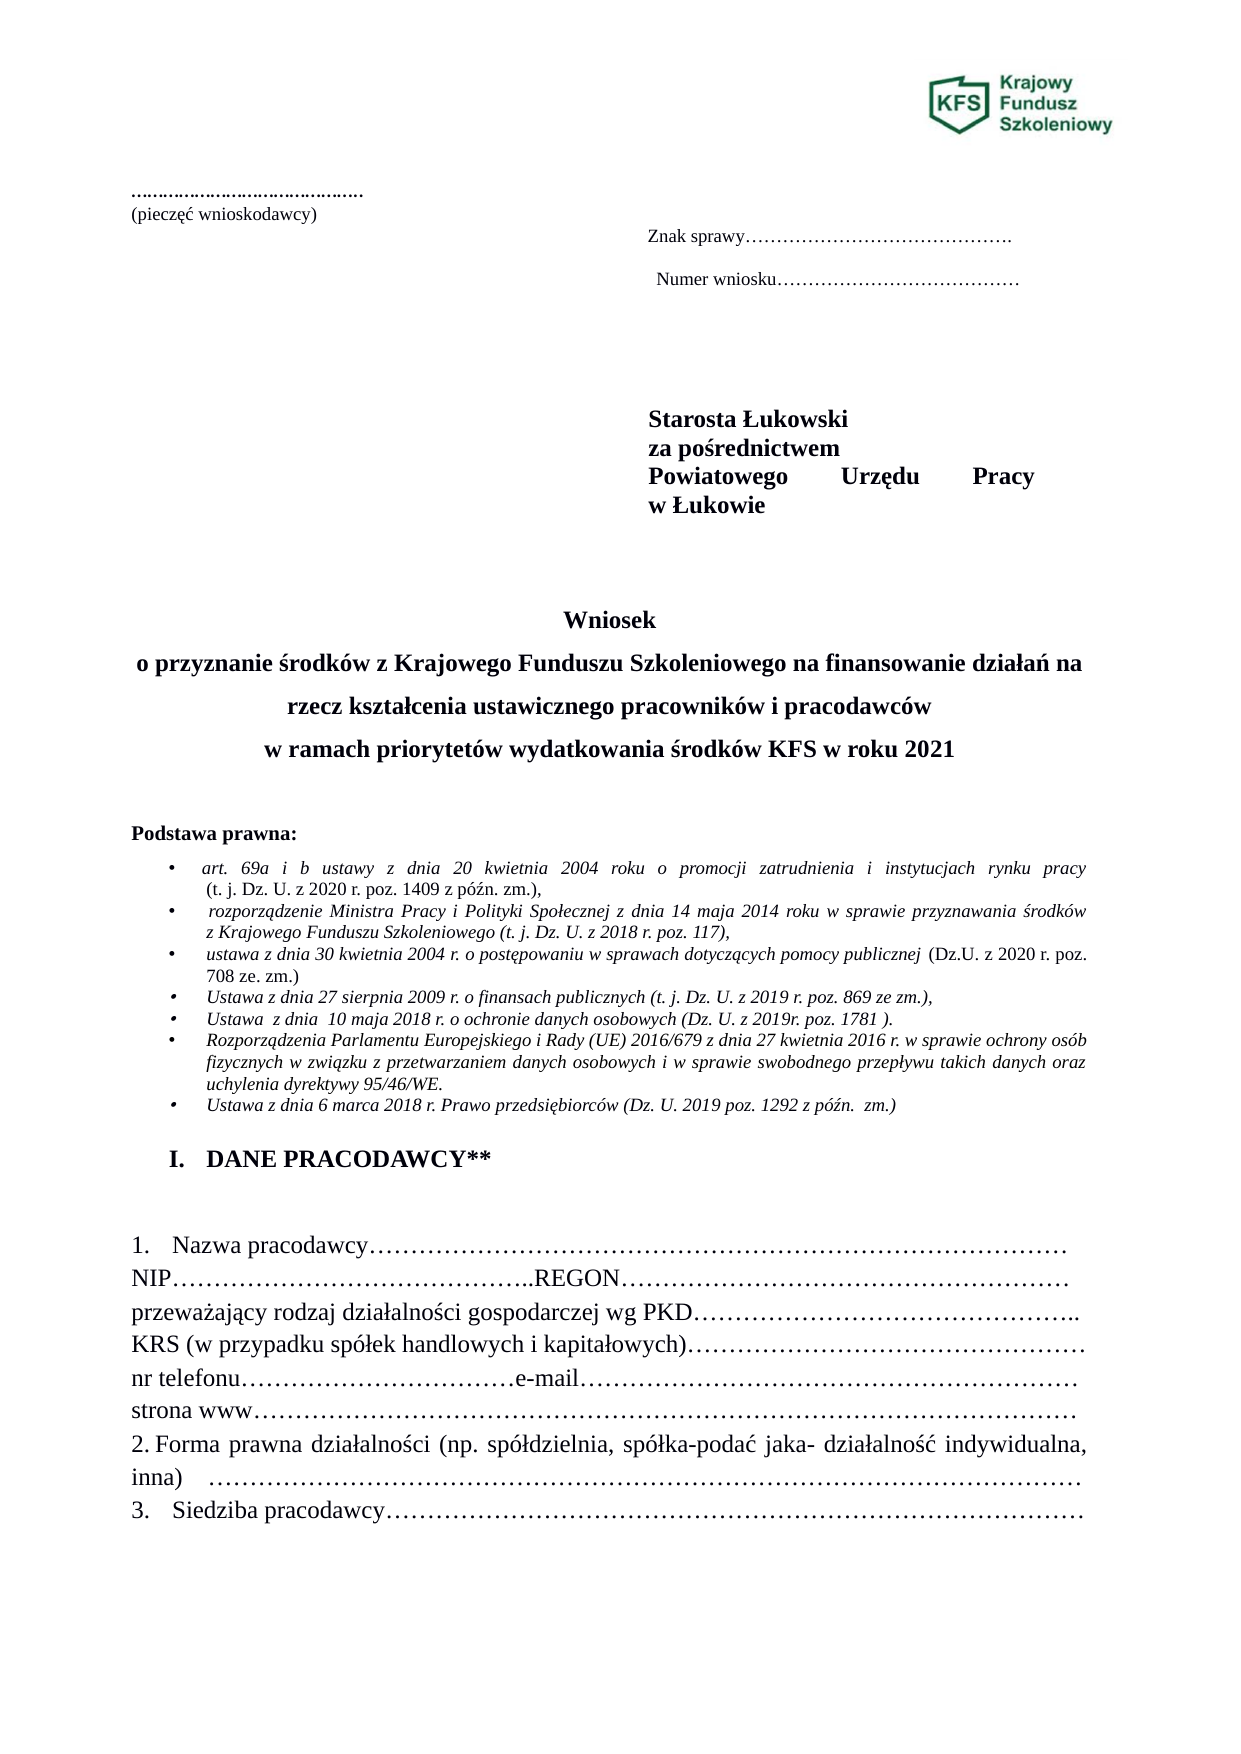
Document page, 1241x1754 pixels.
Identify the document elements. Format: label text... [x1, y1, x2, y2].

list przeważający rodzaj działalności gospodarczej wg PKD……………………………………….. [131, 1297, 1087, 1325]
list DANE PRACODAWCY** [169, 1144, 1087, 1173]
text za pośrednictwem [618, 433, 1087, 461]
text Podstawa prawna: [131, 821, 1087, 845]
text Wniosek [131, 605, 1087, 634]
list nr telefonu……………………………e-mail…………………………………………………… [131, 1363, 1087, 1391]
text Starosta Łukowski [131, 404, 1087, 433]
list Siedziba pracodawcy………………………………………………………………………… [131, 1495, 1087, 1523]
list Forma prawna działalności (np. spółdzielnia, spółka-podać jaka- działalność indywidualna, inna) …………………………………………………………………………………………… [131, 1429, 1087, 1490]
list rozporządzenie Ministra Pracy i Polityki Społecznej z dnia 14 maja 2014 roku w sprawie przyznawania środków z Krajowego Funduszu Szkoleniowego (t. j. Dz. U. z 2018 r. poz. 117), [169, 900, 1087, 943]
text Powiatowego Urzędu Pracy w Łukowie [648, 461, 1087, 519]
text …………………………………….. [131, 175, 1087, 203]
text o przyznanie środków z Krajowego Funduszu Szkoleniowego na finansowanie działań na rzecz kształcenia ustawicznego pracowników i pracodawców w ramach priorytetów wydatkowania środków KFS w roku 2021 [131, 648, 1087, 763]
list NIP……………………………………..REGON……………………………………………… [131, 1263, 1087, 1292]
text Znak sprawy……………………………………. [574, 224, 1087, 246]
text (pieczęć wnioskodawcy) [131, 203, 1087, 224]
list Nazwa pracodawcy………………………………………………………………………… [131, 1231, 1087, 1259]
text Numer wniosku………………………………… [131, 268, 1087, 289]
list Ustawa z dnia 27 sierpnia 2009 r. o finansach publicznych (t. j. Dz. U. z 2019 r. poz. 869 ze zm.), [169, 986, 1087, 1008]
picture [913, 59, 1128, 150]
list art. 69a i b ustawy z dnia 20 kwietnia 2004 roku o promocji zatrudnienia i instytucjach rynku pracy (t. j. Dz. U. z 2020 r. poz. 1409 z późn. zm.), [169, 857, 1087, 900]
list Rozporządzenia Parlamentu Europejskiego i Rady (UE) 2016/679 z dnia 27 kwietnia 2016 r. w sprawie ochrony osób fizycznych w związku z przetwarzaniem danych osobowych i w sprawie swobodnego przepływu takich danych oraz uchylenia dyrektywy 95/46/WE. [169, 1029, 1087, 1094]
list strona www……………………………………………………………………………………… [131, 1396, 1087, 1424]
list KRS (w przypadku spółek handlowych i kapitałowych)………………………………………… [131, 1329, 1087, 1358]
list Ustawa z dnia 6 marca 2018 r. Prawo przedsiębiorców (Dz. U. 2019 poz. 1292 z późn. zm.) [169, 1094, 1087, 1116]
list Ustawa z dnia 10 maja 2018 r. o ochronie danych osobowych (Dz. U. z 2019r. poz. 1781 ). [169, 1008, 1087, 1029]
list ustawa z dnia 30 kwietnia 2004 r. o postępowaniu w sprawach dotyczących pomocy publicznej (Dz.U. z 2020 r. poz. 708 ze. zm.) [169, 943, 1087, 986]
